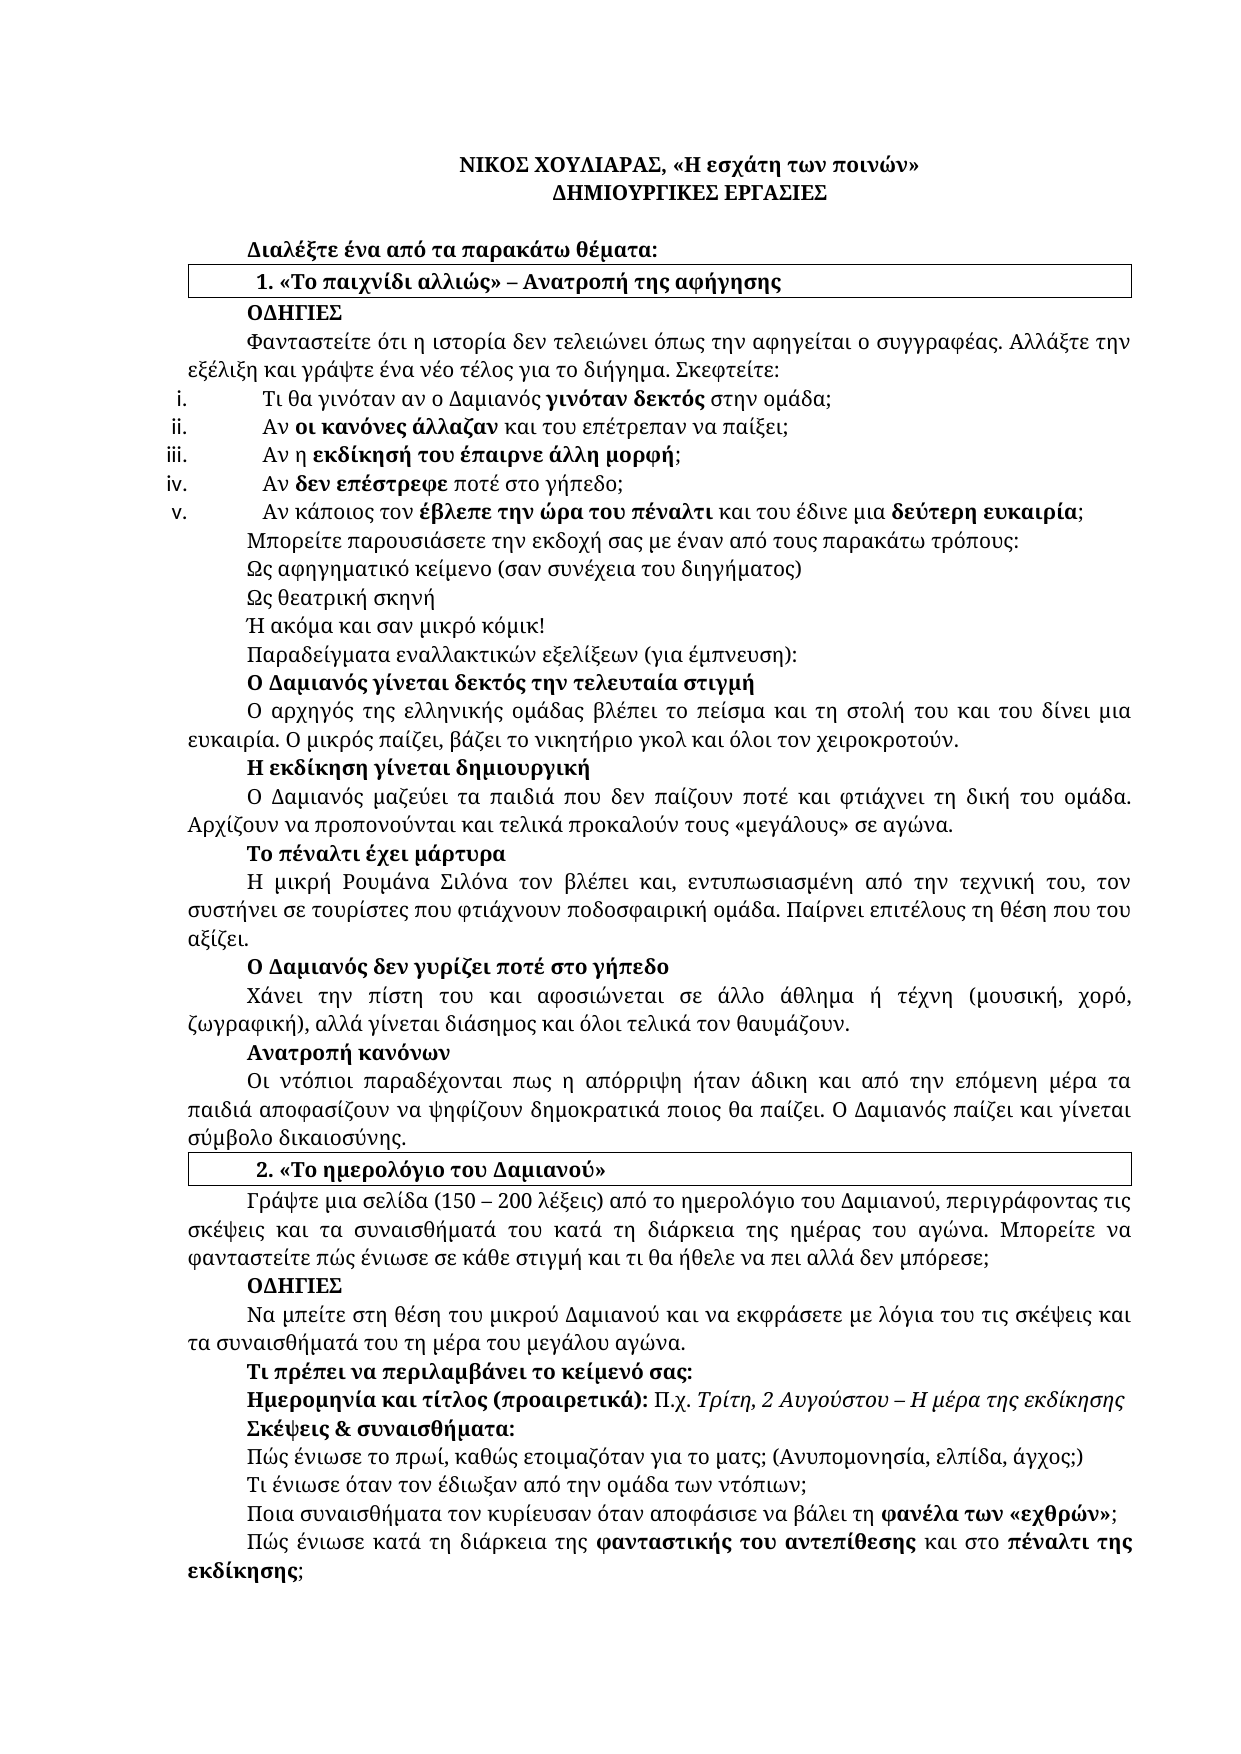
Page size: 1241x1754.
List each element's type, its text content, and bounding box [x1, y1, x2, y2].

text Ως θεατρική σκηνή [187, 583, 1132, 611]
text ΔΗΜΙΟΥΡΓΙΚΕΣ ΕΡΓΑΣΙΕΣ [187, 178, 1132, 207]
text Τι πρέπει να περιλαμβάνει το κείμενό σας: [187, 1357, 1132, 1385]
text ΝΙΚΟΣ ΧΟΥΛΙΑΡΑΣ, «Η εσχάτη των ποινών» [187, 150, 1132, 178]
text ΟΔΗΓΙΕΣ [187, 298, 1132, 327]
text Ποια συναισθήματα τον κυρίευσαν όταν αποφάσισε να βάλει τη φανέλα των «εχθρών»; [187, 1499, 1132, 1527]
text Η εκδίκηση γίνεται δημιουργική [187, 753, 1132, 782]
text Ο αρχηγός της ελληνικής ομάδας βλέπει το πείσμα και τη στολή του και του δίνει μια ευκαιρία. Ο μικρός παίζει, βάζει το νικητήριο γκολ και όλοι τον χειροκροτούν. [187, 697, 1132, 753]
text Ημερομηνία και τίτλος (προαιρετικά): Π.χ. Τρίτη, 2 Αυγούστου – Η μέρα της εκδίκησης [187, 1385, 1132, 1414]
text Πώς ένιωσε κατά τη διάρκεια της φανταστικής του αντεπίθεσης και στο πέναλτι της εκδίκησης; [187, 1527, 1132, 1584]
list Αν οι κανόνες άλλαζαν και του επέτρεπαν να παίξει; [187, 412, 1132, 441]
text Πώς ένιωσε το πρωί, καθώς ετοιμαζόταν για το ματς; (Ανυπομονησία, ελπίδα, άγχος;) [187, 1442, 1132, 1471]
text 1. «Το παιχνίδι αλλιώς» – Ανατροπή της αφήγησης [189, 265, 1131, 297]
text Ο Δαμιανός γίνεται δεκτός την τελευταία στιγμή [187, 668, 1132, 697]
text Ανατροπή κανόνων [187, 1038, 1132, 1066]
text Ως αφηγηματικό κείμενο (σαν συνέχεια του διηγήματος) [187, 554, 1132, 583]
text Η μικρή Ρουμάνα Σιλόνα τον βλέπει και, εντυπωσιασμένη από την τεχνική του, τον συστήνει σε τουρίστες που φτιάχνουν ποδοσφαιρική ομάδα. Παίρνει επιτέλους τη θέση που του αξίζει. [187, 867, 1132, 952]
list Αν κάποιος τον έβλεπε την ώρα του πέναλτι και του έδινε μια δεύτερη ευκαιρία; [187, 497, 1132, 526]
text Φανταστείτε ότι η ιστορία δεν τελειώνει όπως την αφηγείται ο συγγραφέας. Αλλάξτε την εξέλιξη και γράψτε ένα νέο τέλος για το διήγημα. Σκεφτείτε: [187, 327, 1132, 384]
text Ο Δαμιανός δεν γυρίζει ποτέ στο γήπεδο [187, 952, 1132, 981]
list Αν δεν επέστρεφε ποτέ στο γήπεδο; [187, 469, 1132, 497]
text Ή ακόμα και σαν μικρό κόμικ! [187, 611, 1132, 640]
text Το πέναλτι έχει μάρτυρα [187, 839, 1132, 867]
text Ο Δαμιανός μαζεύει τα παιδιά που δεν παίζουν ποτέ και φτιάχνει τη δική του ομάδα. Αρχίζουν να προπονούνται και τελικά προκαλούν τους «μεγάλους» σε αγώνα. [187, 782, 1132, 839]
text ΟΔΗΓΙΕΣ [187, 1272, 1132, 1300]
text Παραδείγματα εναλλακτικών εξελίξεων (για έμπνευση): [187, 640, 1132, 668]
text Τι ένιωσε όταν τον έδιωξαν από την ομάδα των ντόπιων; [187, 1471, 1132, 1499]
text Γράψτε μια σελίδα (150 – 200 λέξεις) από το ημερολόγιο του Δαμιανού, περιγράφοντας τις σκέψεις και τα συναισθήματά του κατά τη διάρκεια της ημέρας του αγώνα. Μπορείτε να φανταστείτε πώς ένιωσε σε κάθε στιγμή και τι θα ήθελε να πει αλλά δεν μπόρεσε; [187, 1186, 1132, 1272]
text Χάνει την πίστη του και αφοσιώνεται σε άλλο άθλημα ή τέχνη (μουσική, χορό, ζωγραφική), αλλά γίνεται διάσημος και όλοι τελικά τον θαυμάζουν. [187, 981, 1132, 1038]
text Διαλέξτε ένα από τα παρακάτω θέματα: [187, 235, 1132, 264]
text Να μπείτε στη θέση του μικρού Δαμιανού και να εκφράσετε με λόγια του τις σκέψεις και τα συναισθήματά του τη μέρα του μεγάλου αγώνα. [187, 1300, 1132, 1357]
list Τι θα γινόταν αν ο Δαμιανός γινόταν δεκτός στην ομάδα; [187, 384, 1132, 412]
list Αν η εκδίκησή του έπαιρνε άλλη μορφή; [187, 441, 1132, 469]
text Μπορείτε παρουσιάσετε την εκδοχή σας με έναν από τους παρακάτω τρόπους: [187, 526, 1132, 554]
text Σκέψεις & συναισθήματα: [187, 1414, 1132, 1442]
text 2. «Το ημερολόγιο του Δαμιανού» [189, 1153, 1131, 1185]
text Οι ντόπιοι παραδέχονται πως η απόρριψη ήταν άδικη και από την επόμενη μέρα τα παιδιά αποφασίζουν να ψηφίζουν δημοκρατικά ποιος θα παίζει. Ο Δαμιανός παίζει και γίνεται σύμβολο δικαιοσύνης. [187, 1066, 1132, 1152]
